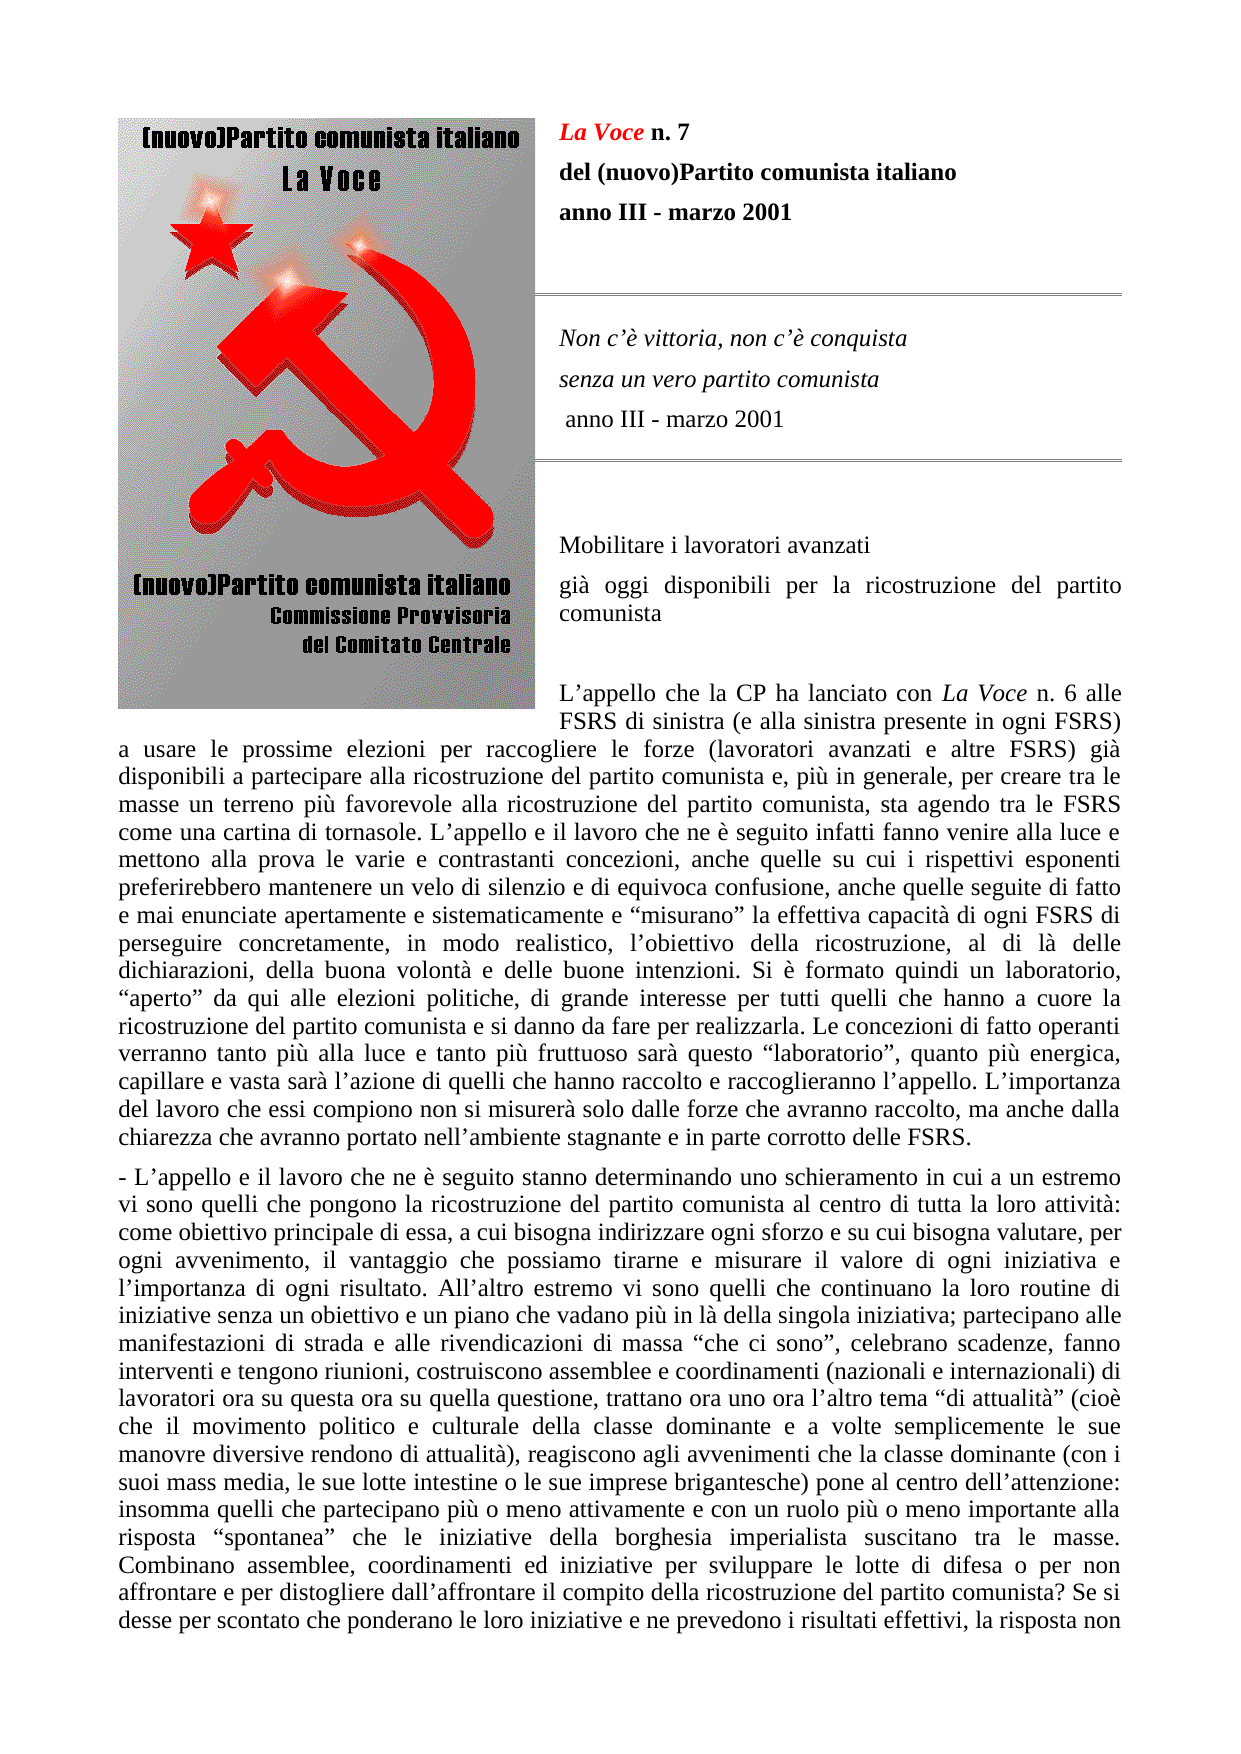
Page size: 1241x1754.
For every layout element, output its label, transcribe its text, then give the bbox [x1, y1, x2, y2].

text - L’appello e il lavoro che ne è seguito stanno determinando uno schieramento in cui a un estremo vi sono quelli che pongono la ricostruzione del partito comunista al centro di tutta la loro attività: come obiettivo principale di essa, a cui bisogna indirizzare ogni sforzo e su cui bisogna valutare, per ogni avvenimento, il vantaggio che possiamo tirarne e misurare il valore di ogni iniziativa e l’importanza di ogni risultato. All’altro estremo vi sono quelli che continuano la loro routine di iniziative senza un obiettivo e un piano che vadano più in là della singola iniziativa; partecipano alle manifestazioni di strada e alle rivendicazioni di massa “che ci sono”, celebrano scadenze, fanno interventi e tengono riunioni, costruiscono assemblee e coordinamenti (nazionali e internazionali) di lavoratori ora su questa ora su quella questione, trattano ora uno ora l’altro tema “di attualità” (cioè che il movimento politico e culturale della classe dominante e a volte semplicemente le sue manovre diversive rendono di attualità), reagiscono agli avvenimenti che la classe dominante (con i suoi mass media, le sue lotte intestine o le sue imprese brigantesche) pone al centro dell’attenzione: insomma quelli che partecipano più o meno attivamente e con un ruolo più o meno importante alla risposta “spontanea” che le iniziative della borghesia imperialista suscitano tra le masse. Combinano assemblee, coordinamenti ed iniziative per sviluppare le lotte di difesa o per non affrontare e per distogliere dall’affrontare il compito della ricostruzione del partito comunista? Se si desse per scontato che ponderano le loro iniziative e ne prevedono i risultati effettivi, la risposta non [118, 1163, 1122, 1634]
text Non c’è vittoria, non c’è conquista [536, 324, 1122, 352]
text anno III - marzo 2001 [536, 405, 1122, 433]
picture [118, 118, 536, 709]
text L’appello che la CP ha lanciato con La Voce n. 6 alle FSRS di sinistra (e alla sinistra presente in ogni FSRS) a usare le prossime elezioni per raccogliere le forze (lavoratori avanzati e altre FSRS) già disponibili a partecipare alla ricostruzione del partito comunista e, più in generale, per creare tra le masse un terreno più favorevole alla ricostruzione del partito comunista, sta agendo tra le FSRS come una cartina di tornasole. L’appello e il lavoro che ne è seguito infatti fanno venire alla luce e mettono alla prova le varie e contrastanti concezioni, anche quelle su cui i rispettivi esponenti preferirebbero mantenere un velo di silenzio e di equivoca confusione, anche quelle seguite di fatto e mai enunciate apertamente e sistematicamente e “misurano” la effettiva capacità di ogni FSRS di perseguire concretamente, in modo realistico, l’obiettivo della ricostruzione, al di là delle dichiarazioni, della buona volontà e delle buone intenzioni. Si è formato quindi un laboratorio, “aperto” da qui alle elezioni politiche, di grande interesse per tutti quelli che hanno a cuore la ricostruzione del partito comunista e si danno da fare per realizzarla. Le concezioni di fatto operanti verranno tanto più alla luce e tanto più fruttuoso sarà questo “laboratorio”, quanto più energica, capillare e vasta sarà l’azione di quelli che hanno raccolto e raccoglieranno l’appello. L’importanza del lavoro che essi compiono non si misurerà solo dalle forze che avranno raccolto, ma anche dalla chiarezza che avranno portato nell’ambiente stagnante e in parte corrotto delle FSRS. [118, 679, 1122, 1150]
text già oggi disponibili per la ricostruzione del partito comunista [536, 571, 1122, 627]
text del (nuovo)Partito comunista italiano [536, 158, 1122, 186]
text anno III - marzo 2001 [536, 198, 1122, 226]
text Mobilitare i lavoratori avanzati [536, 531, 1122, 559]
text senza un vero partito comunista [536, 365, 1122, 392]
text La Voce n. 7 [536, 118, 1122, 146]
